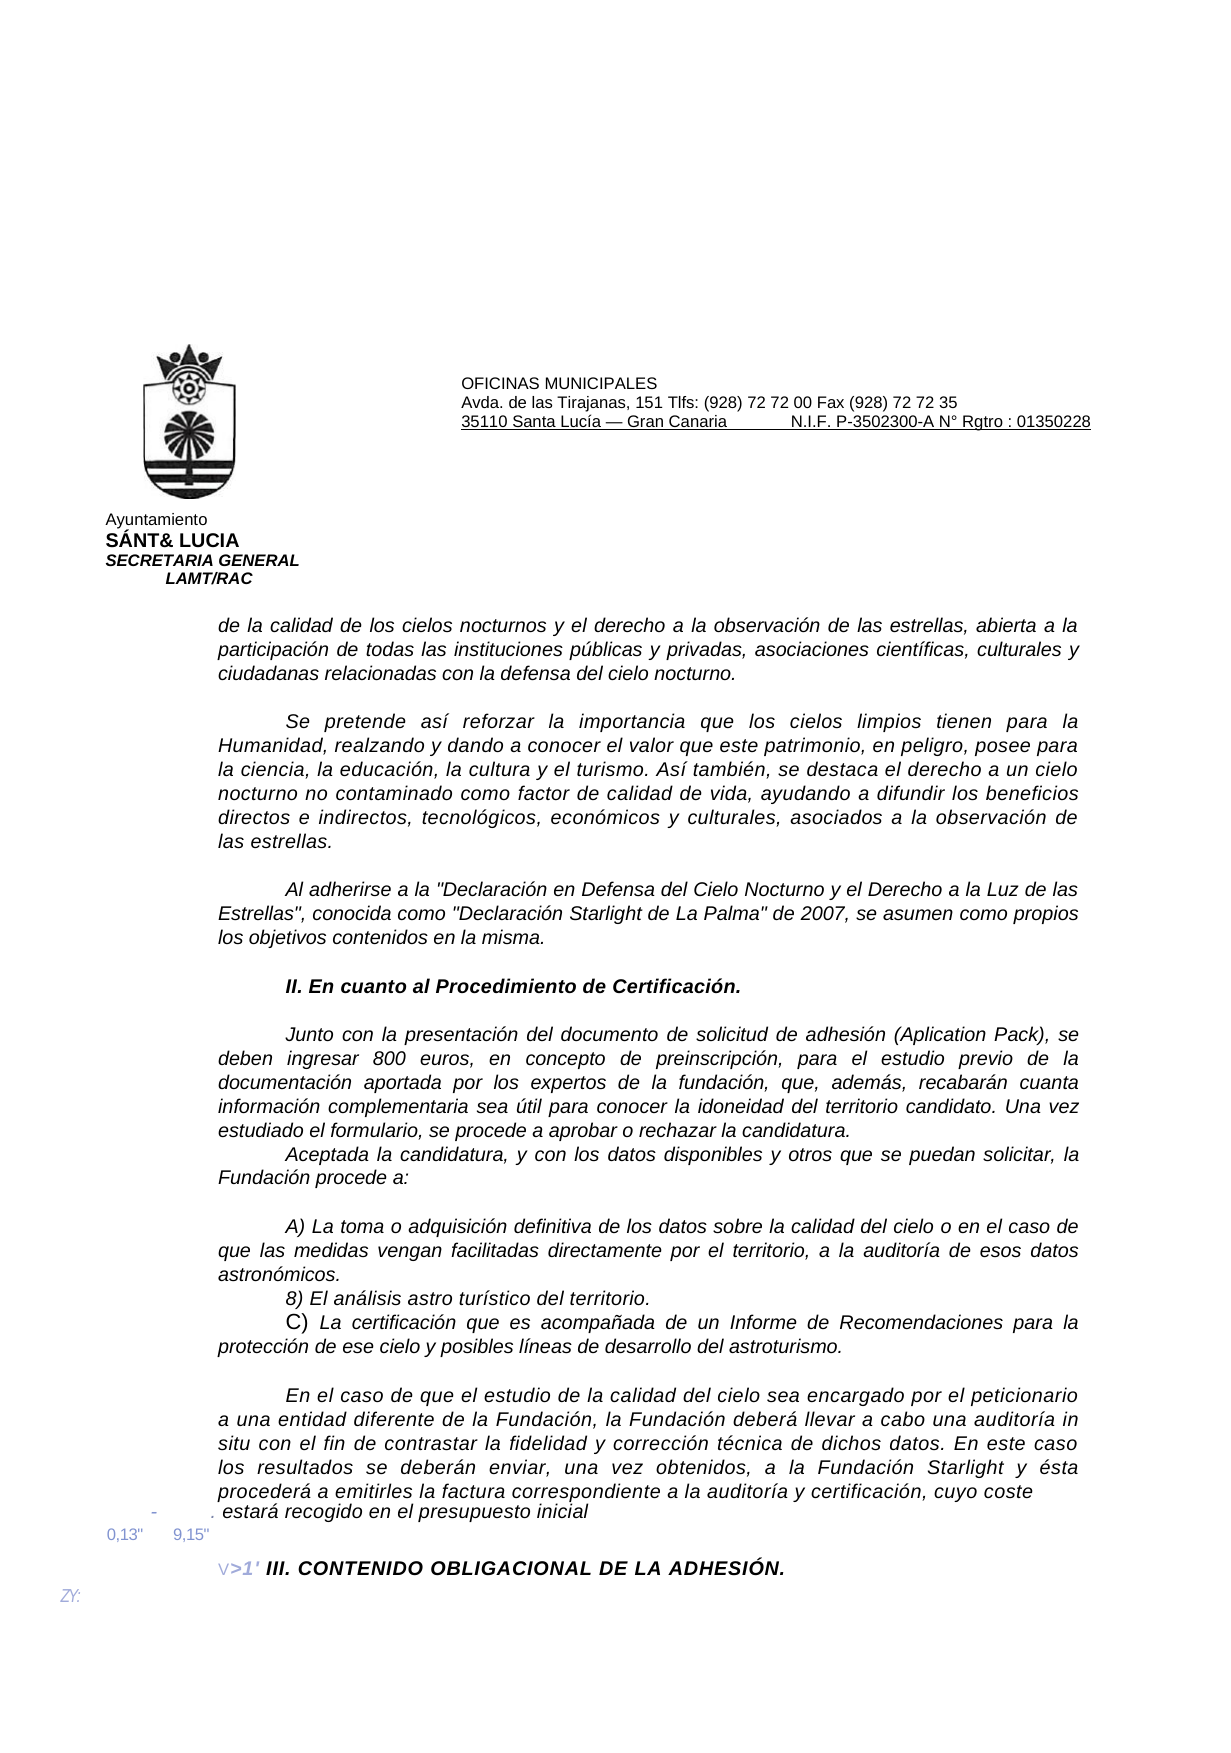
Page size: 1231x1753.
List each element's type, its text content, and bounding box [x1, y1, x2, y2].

table_header OFICINAS MUNICIPALES Avda. de las Tirajanas, 151 Tlfs: (928) 72 72 00 Fax (928) 72 72 35 35110 Santa Lucía — Gran Canaria N.I.F. P-3502300-A N° Rgtro : 01350228 [236, 344, 1103, 501]
text Aceptada la candidatura, y con los datos disponibles y otros que se puedan solicitar, la Fundación procede a: [218, 1143, 1080, 1189]
text Junto con la presentación del documento de solicitud de adhesión (Aplication Pack), se deben ingresar 800 euros, en concepto de preinscripción, para el estudio previo de la documentación aportada por los expertos de la fundación, que, además, recabarán cuanta información complementaria sea útil para conocer la idoneidad del territorio candidato. Una vez estudiado el formulario, se procede a aprobar o rechazar la candidatura. [218, 1022, 1080, 1142]
text SECRETARIA GENERAL LAMT/RAC [105, 551, 1103, 588]
text Al adherirse a la "Declaración en Defensa del Cielo Nocturno y el Derecho a la Luz de las Estrellas", conocida como "Declaración Starlight de La Palma" de 2007, se asumen como propios los objetivos contenidos en la misma. [218, 877, 1080, 949]
text de la calidad de los cielos nocturnos y el derecho a la observación de las estrellas, abierta a la participación de todas las instituciones públicas y privadas, asociaciones científicas, culturales y ciudadanas relacionadas con la defensa del cielo nocturno. [218, 613, 1080, 685]
text En el caso de que el estudio de la calidad del cielo sea encargado por el peticionario a una entidad diferente de la Fundación, la Fundación deberá llevar a cabo una auditoría in situ con el fin de contrastar la fidelidad y corrección técnica de dichos datos. En este caso los resultados se deberán enviar, una vez obtenidos, a la Fundación Starlight y ésta procederá a emitirles la factura correspondiente a la auditoría y certificación, cuyo coste [218, 1384, 1080, 1503]
text ZY: [60, 1589, 1103, 1605]
text C) La certificación que es acompañada de un Informe de Recomendaciones para la protección de ese cielo y posibles líneas de desarrollo del astroturismo. [218, 1311, 1080, 1358]
text 0,13" 9,15" [105, 1522, 1103, 1544]
text - . estará recogido en el presupuesto inicial [150, 1503, 1103, 1522]
text II. En cuanto al Procedimiento de Certificación. [285, 975, 1103, 998]
text 8) El análisis astro turístico del territorio. [285, 1286, 1103, 1310]
text V>1' III. CONTENIDO OBLIGACIONAL DE LA ADHESIÓN. [218, 1544, 1103, 1584]
picture [143, 344, 237, 499]
text Se pretende así reforzar la importancia que los cielos limpios tienen para la Humanidad, realzando y dando a conocer el valor que este patrimonio, en peligro, posee para la ciencia, la educación, la cultura y el turismo. Así también, se destaca el derecho a un cielo nocturno no contaminado como factor de calidad de vida, ayudando a difundir los beneficios directos e indirectos, tecnológicos, económicos y culturales, asociados a la observación de las estrellas. [218, 709, 1080, 853]
table_header [53, 344, 236, 501]
text Ayuntamiento SÁNT& LUCIA [105, 509, 1103, 551]
text A) La toma o adquisición definitiva de los datos sobre la calidad del cielo o en el caso de que las medidas vengan facilitadas directamente por el territorio, a la auditoría de esos datos astronómicos. [218, 1214, 1080, 1286]
